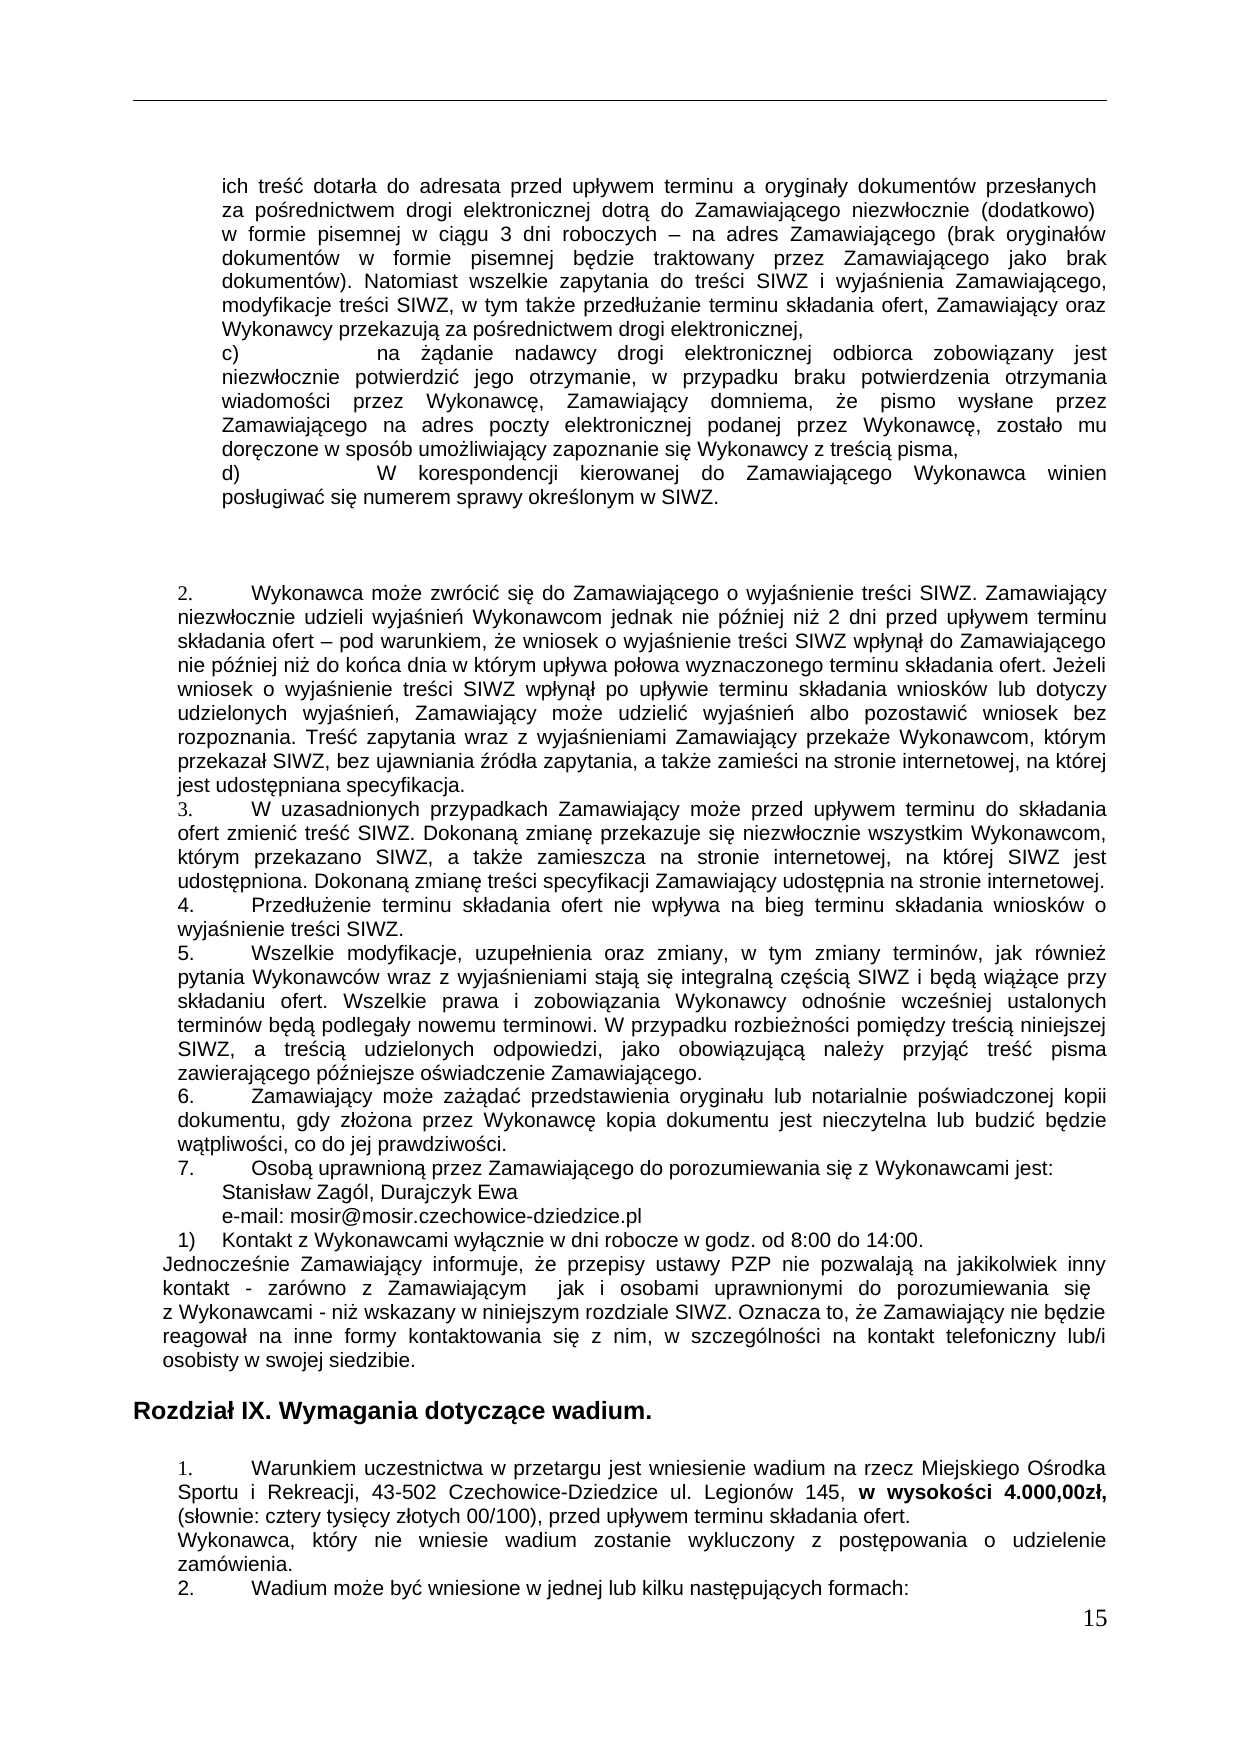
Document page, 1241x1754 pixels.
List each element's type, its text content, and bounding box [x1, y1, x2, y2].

list Osobą uprawnioną przez Zamawiającego do porozumiewania się z Wykonawcami jest: [177, 1156, 1107, 1180]
list Wadium może być wniesione w jednej lub kilku następujących formach: [177, 1576, 1107, 1600]
list Kontakt z Wykonawcami wyłącznie w dni robocze w godz. od 8:00 do 14:00. [177, 1228, 1107, 1252]
list W korespondencji kierowanej do Zamawiającego Wykonawca winien posługiwać się numerem sprawy określonym w SIWZ. [222, 461, 1107, 509]
list Przedłużenie terminu składania ofert nie wpływa na bieg terminu składania wniosków o wyjaśnienie treści SIWZ. [177, 893, 1107, 941]
list Wszelkie modyfikacje, uzupełnienia oraz zmiany, w tym zmiany terminów, jak również pytania Wykonawców wraz z wyjaśnieniami stają się integralną częścią SIWZ i będą wiążące przy składaniu ofert. Wszelkie prawa i zobowiązania Wykonawcy odnośnie wcześniej ustalonych terminów będą podlegały nowemu terminowi. W przypadku rozbieżności pomiędzy treścią niniejszej SIWZ, a treścią udzielonych odpowiedzi, jako obowiązującą należy przyjąć treść pisma zawierającego późniejsze oświadczenie Zamawiającego. [177, 941, 1107, 1084]
list ich treść dotarła do adresata przed upływem terminu a oryginały dokumentów przesłanych za pośrednictwem drogi elektronicznej dotrą do Zamawiającego niezwłocznie (dodatkowo) w formie pisemnej w ciągu 3 dni roboczych – na adres Zamawiającego (brak oryginałów dokumentów w formie pisemnej będzie traktowany przez Zamawiającego jako brak dokumentów). Natomiast wszelkie zapytania do treści SIWZ i wyjaśnienia Zamawiającego, modyfikacje treści SIWZ, w tym także przedłużanie terminu składania ofert, Zamawiający oraz Wykonawcy przekazują za pośrednictwem drogi elektronicznej, [222, 173, 1107, 341]
text e-mail: mosir@mosir.czechowice-dziedzice.pl [222, 1204, 1107, 1228]
list Warunkiem uczestnictwa w przetargu jest wniesienie wadium na rzecz Miejskiego Ośrodka Sportu i Rekreacji, 43-502 Czechowice-Dziedzice ul. Legionów 145, w wysokości 4.000,00zł, (słownie: cztery tysięcy złotych 00/100), przed upływem terminu składania ofert. [177, 1456, 1107, 1528]
text Stanisław Zagól, Durajczyk Ewa [133, 1180, 1107, 1204]
list Wykonawca może zwrócić się do Zamawiającego o wyjaśnienie treści SIWZ. Zamawiający niezwłocznie udzieli wyjaśnień Wykonawcom jednak nie później niż 2 dni przed upływem terminu składania ofert – pod warunkiem, że wniosek o wyjaśnienie treści SIWZ wpłynął do Zamawiającego nie później niż do końca dnia w którym upływa połowa wyznaczonego terminu składania ofert. Jeżeli wniosek o wyjaśnienie treści SIWZ wpłynął po upływie terminu składania wniosków lub dotyczy udzielonych wyjaśnień, Zamawiający może udzielić wyjaśnień albo pozostawić wniosek bez rozpoznania. Treść zapytania wraz z wyjaśnieniami Zamawiający przekaże Wykonawcom, którym przekazał SIWZ, bez ujawniania źródła zapytania, a także zamieści na stronie internetowej, na której jest udostępniana specyfikacja. [177, 581, 1107, 797]
text Wykonawca, który nie wniesie wadium zostanie wykluczony z postępowania o udzielenie zamówienia. [177, 1528, 1107, 1576]
text Jednocześnie Zamawiający informuje, że przepisy ustawy PZP nie pozwalają na jakikolwiek inny kontakt - zarówno z Zamawiającym jak i osobami uprawnionymi do porozumiewania się z Wykonawcami - niż wskazany w niniejszym rozdziale SIWZ. Oznacza to, że Zamawiający nie będzie reagował na inne formy kontaktowania się z nim, w szczególności na kontakt telefoniczny lub/i osobisty w swojej siedzibie. [162, 1252, 1107, 1372]
list W uzasadnionych przypadkach Zamawiający może przed upływem terminu do składania ofert zmienić treść SIWZ. Dokonaną zmianę przekazuje się niezwłocznie wszystkim Wykonawcom, którym przekazano SIWZ, a także zamieszcza na stronie internetowej, na której SIWZ jest udostępniona. Dokonaną zmianę treści specyfikacji Zamawiający udostępnia na stronie internetowej. [177, 797, 1107, 893]
list na żądanie nadawcy drogi elektronicznej odbiorca zobowiązany jest niezwłocznie potwierdzić jego otrzymanie, w przypadku braku potwierdzenia otrzymania wiadomości przez Wykonawcę, Zamawiający domniema, że pismo wysłane przez Zamawiającego na adres poczty elektronicznej podanej przez Wykonawcę, zostało mu doręczone w sposób umożliwiający zapoznanie się Wykonawcy z treścią pisma, [222, 341, 1107, 461]
list Zamawiający może zażądać przedstawienia oryginału lub notarialnie poświadczonej kopii dokumentu, gdy złożona przez Wykonawcę kopia dokumentu jest nieczytelna lub budzić będzie wątpliwości, co do jej prawdziwości. [177, 1084, 1107, 1156]
text Rozdział IX. Wymagania dotyczące wadium. [133, 1396, 1107, 1424]
